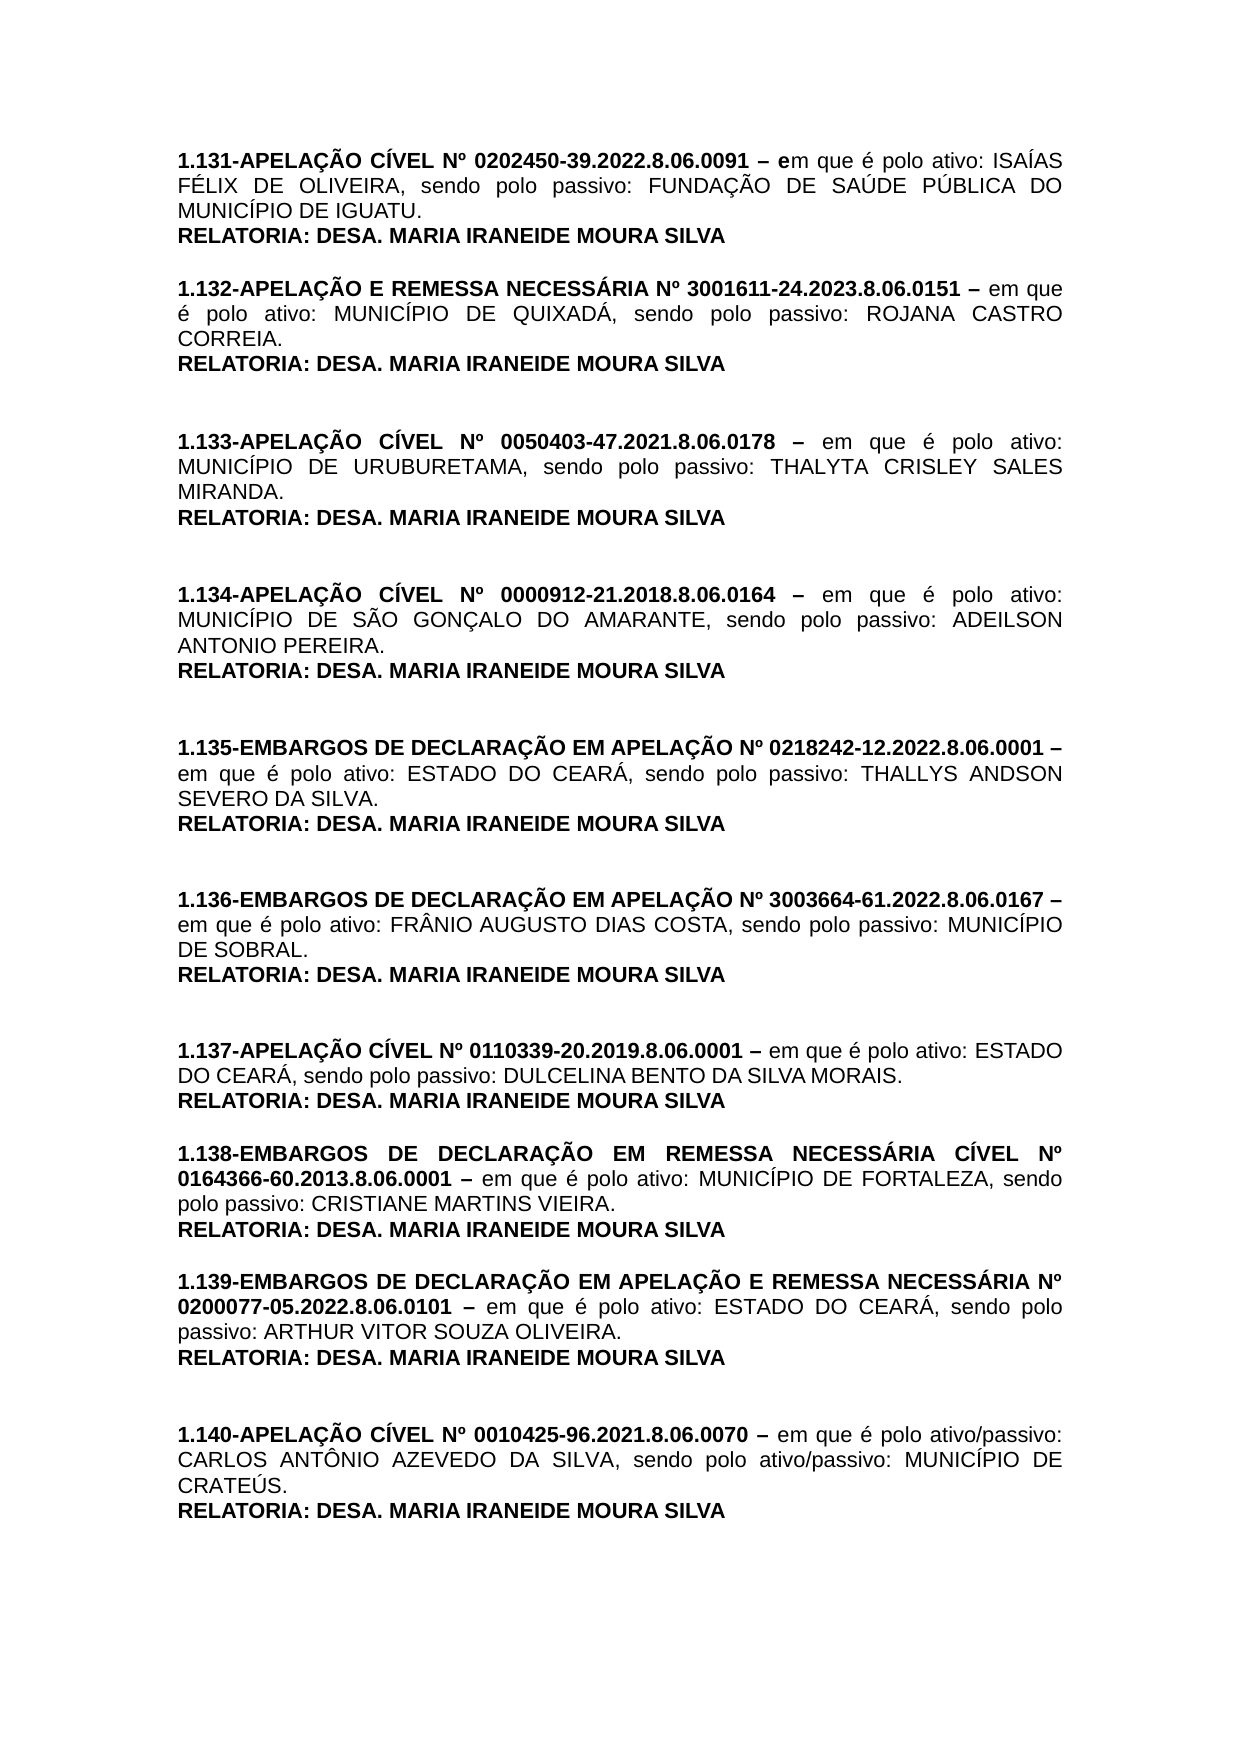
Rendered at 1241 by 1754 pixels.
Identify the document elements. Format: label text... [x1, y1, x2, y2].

text 1.138-EMBARGOS DE DECLARAÇÃO EM REMESSA NECESSÁRIA CÍVEL Nº 0164366-60.2013.8.06.0001 – em que é polo ativo: MUNICÍPIO DE FORTALEZA, sendo polo passivo: CRISTIANE MARTINS VIEIRA. [177, 1141, 1063, 1216]
text RELATORIA: DESA. MARIA IRANEIDE MOURA SILVA [177, 351, 1063, 376]
text RELATORIA: DESA. MARIA IRANEIDE MOURA SILVA [177, 223, 1063, 248]
text 1.133-APELAÇÃO CÍVEL Nº 0050403-47.2021.8.06.0178 – em que é polo ativo: MUNICÍPIO DE URUBURETAMA, sendo polo passivo: THALYTA CRISLEY SALES MIRANDA. [177, 429, 1063, 504]
text 1.139-EMBARGOS DE DECLARAÇÃO EM APELAÇÃO E REMESSA NECESSÁRIA Nº 0200077-05.2022.8.06.0101 – em que é polo ativo: ESTADO DO CEARÁ, sendo polo passivo: ARTHUR VITOR SOUZA OLIVEIRA. [177, 1269, 1063, 1344]
text 1.134-APELAÇÃO CÍVEL Nº 0000912-21.2018.8.06.0164 – em que é polo ativo: MUNICÍPIO DE SÃO GONÇALO DO AMARANTE, sendo polo passivo: ADEILSON ANTONIO PEREIRA. [177, 582, 1063, 658]
text RELATORIA: DESA. MARIA IRANEIDE MOURA SILVA [177, 811, 1063, 836]
text RELATORIA: DESA. MARIA IRANEIDE MOURA SILVA [177, 1344, 1063, 1370]
text RELATORIA: DESA. MARIA IRANEIDE MOURA SILVA [177, 1498, 1063, 1523]
text 1.135-EMBARGOS DE DECLARAÇÃO EM APELAÇÃO Nº 0218242-12.2022.8.06.0001 – em que é polo ativo: ESTADO DO CEARÁ, sendo polo passivo: THALLYS ANDSON SEVERO DA SILVA. [177, 735, 1063, 811]
text RELATORIA: DESA. MARIA IRANEIDE MOURA SILVA [177, 1088, 1063, 1114]
text 1.132-APELAÇÃO E REMESSA NECESSÁRIA Nº 3001611-24.2023.8.06.0151 – em que é polo ativo: MUNICÍPIO DE QUIXADÁ, sendo polo passivo: ROJANA CASTRO CORREIA. [177, 276, 1063, 351]
text RELATORIA: DESA. MARIA IRANEIDE MOURA SILVA [177, 504, 1063, 530]
text 1.136-EMBARGOS DE DECLARAÇÃO EM APELAÇÃO Nº 3003664-61.2022.8.06.0167 – em que é polo ativo: FRÂNIO AUGUSTO DIAS COSTA, sendo polo passivo: MUNICÍPIO DE SOBRAL. [177, 887, 1063, 962]
text RELATORIA: DESA. MARIA IRANEIDE MOURA SILVA [177, 962, 1063, 987]
text 1.131-APELAÇÃO CÍVEL Nº 0202450-39.2022.8.06.0091 – em que é polo ativo: ISAÍAS FÉLIX DE OLIVEIRA, sendo polo passivo: FUNDAÇÃO DE SAÚDE PÚBLICA DO MUNICÍPIO DE IGUATU. [177, 148, 1063, 223]
text 1.140-APELAÇÃO CÍVEL Nº 0010425-96.2021.8.06.0070 – em que é polo ativo/passivo: CARLOS ANTÔNIO AZEVEDO DA SILVA, sendo polo ativo/passivo: MUNICÍPIO DE CRATEÚS. [177, 1422, 1063, 1498]
text RELATORIA: DESA. MARIA IRANEIDE MOURA SILVA [177, 1216, 1063, 1242]
text RELATORIA: DESA. MARIA IRANEIDE MOURA SILVA [177, 658, 1063, 683]
text 1.137-APELAÇÃO CÍVEL Nº 0110339-20.2019.8.06.0001 – em que é polo ativo: ESTADO DO CEARÁ, sendo polo passivo: DULCELINA BENTO DA SILVA MORAIS. [177, 1038, 1063, 1088]
